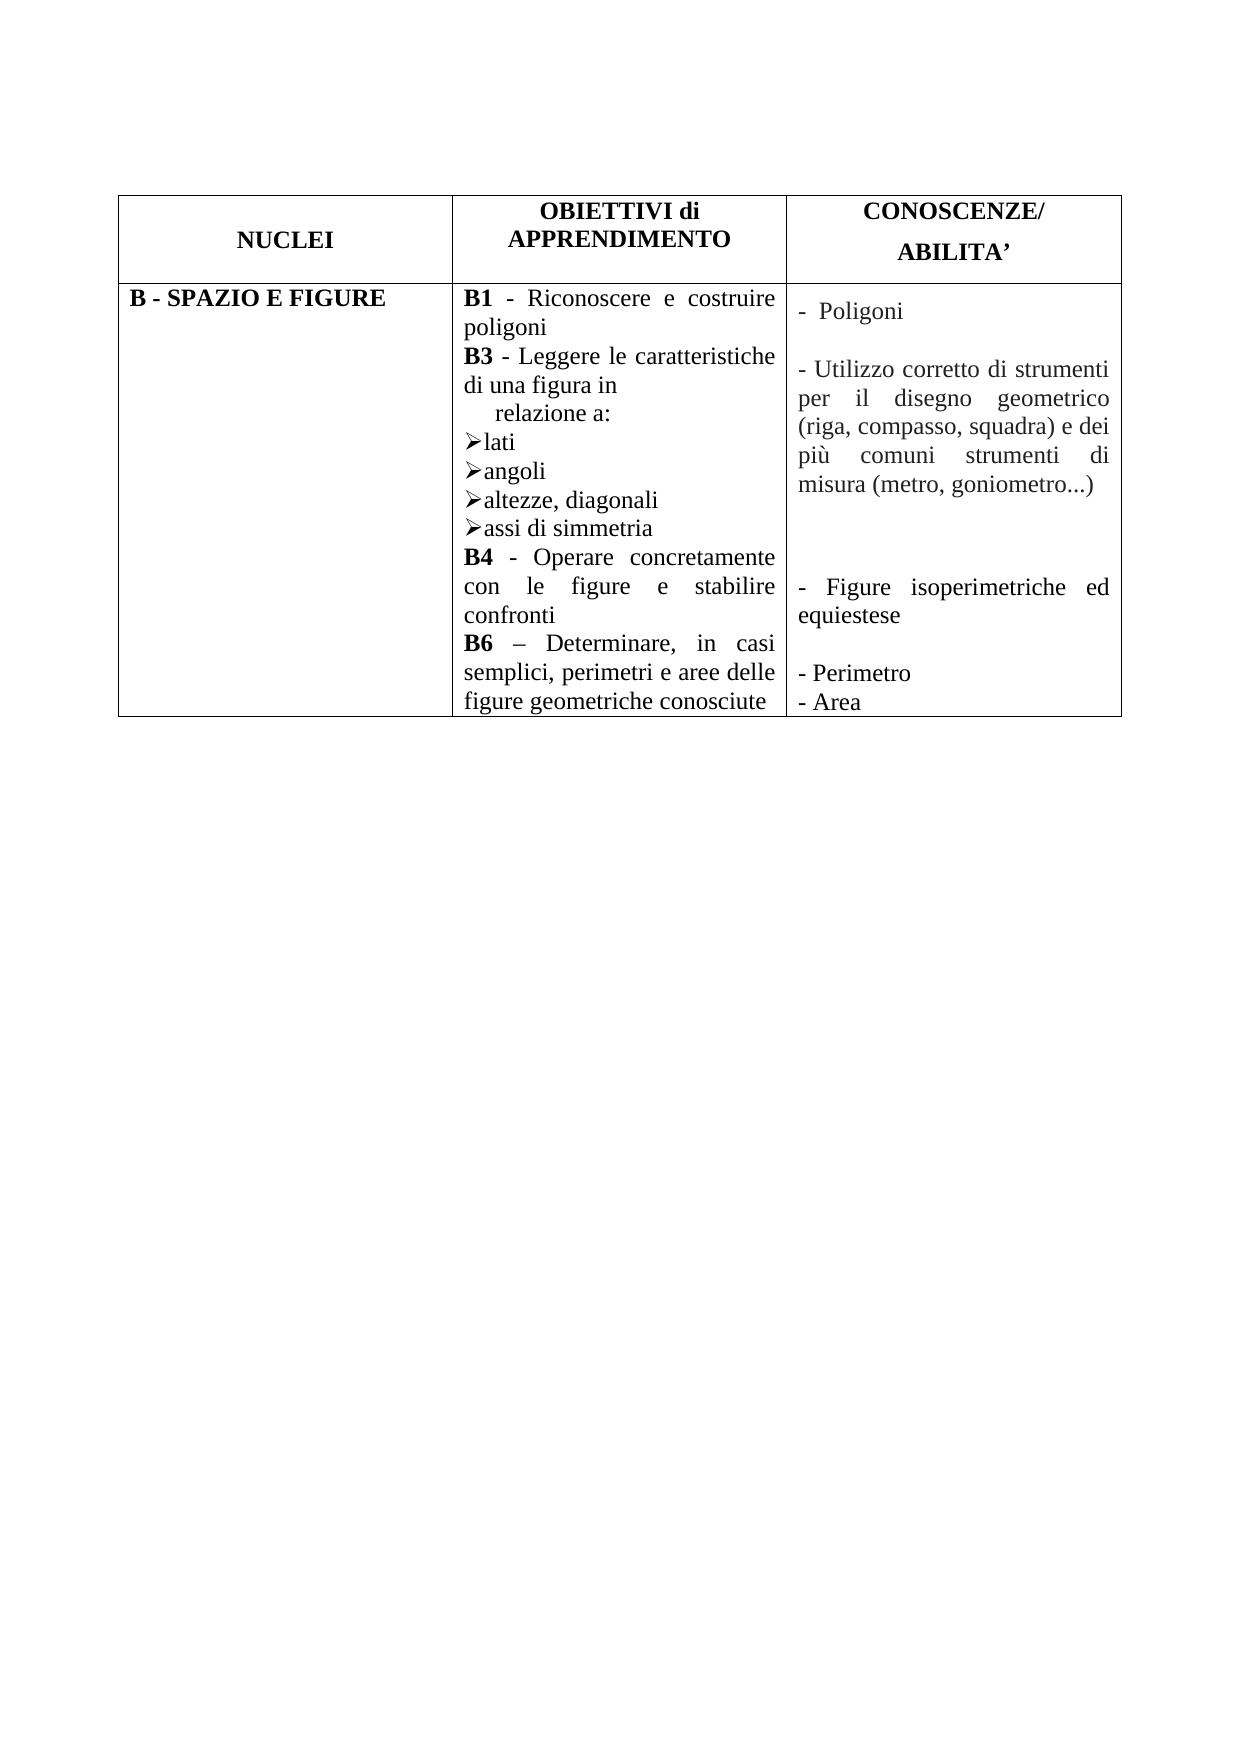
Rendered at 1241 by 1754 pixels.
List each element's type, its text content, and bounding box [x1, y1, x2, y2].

table_header OBIETTIVI di APPRENDIMENTO [453, 196, 786, 282]
table_cell - Poligoni - Utilizzo corretto di strumenti per il disegno geometrico (riga, compasso, squadra) e dei più comuni strumenti di misura (metro, goniometro...) - Figure isoperimetriche ed equiestese - Perimetro - Area [787, 284, 1121, 716]
table_cell B1 - Riconoscere e costruire poligoni B3 - Leggere le caratteristiche di una figura in relazione a: lati angoli altezze, diagonali assi di simmetria B4 - Operare concretamente con le figure e stabilire confronti B6 – Determinare, in casi semplici, perimetri e aree delle figure geometriche conosciute [453, 284, 786, 716]
table_header NUCLEI [119, 196, 452, 282]
table_header CONOSCENZE/ ABILITA’ [787, 196, 1121, 282]
table_cell B - SPAZIO E FIGURE [119, 284, 452, 716]
